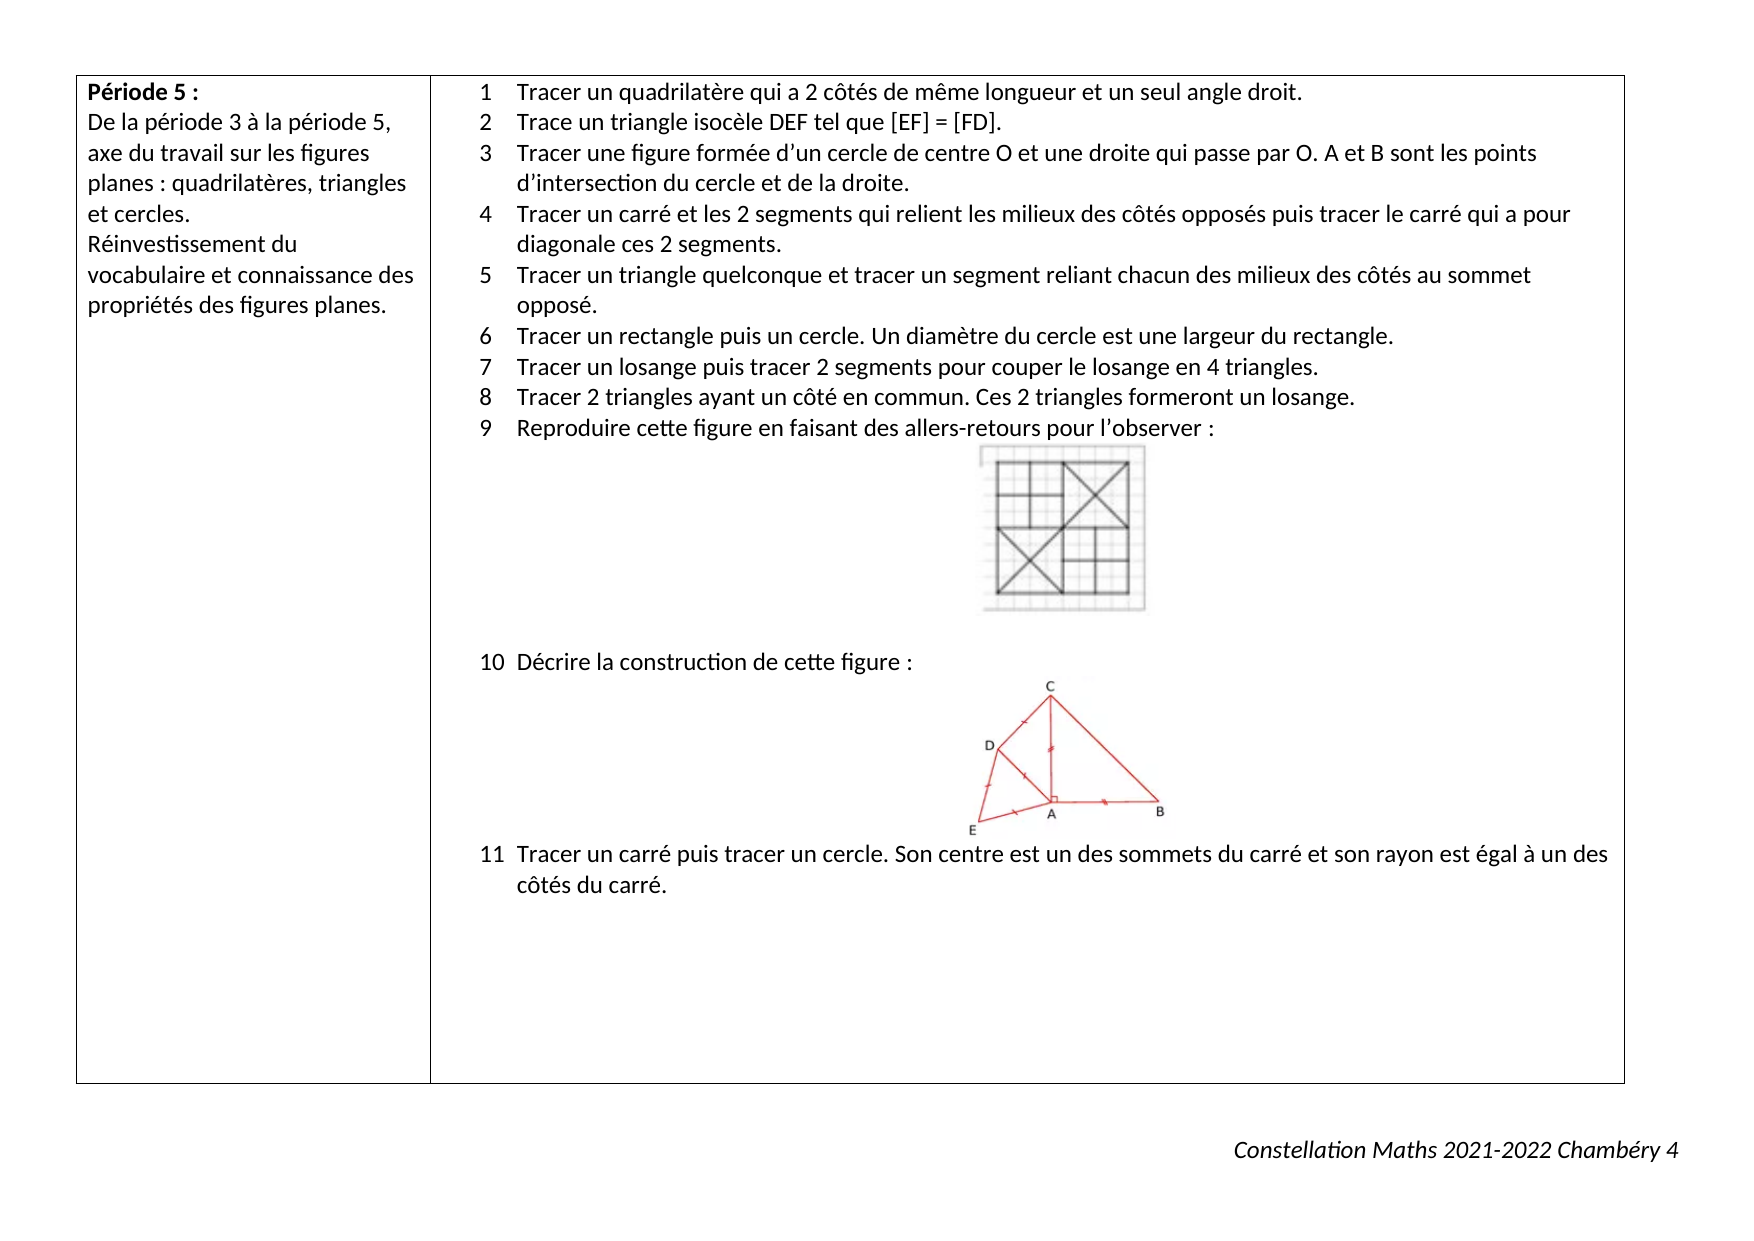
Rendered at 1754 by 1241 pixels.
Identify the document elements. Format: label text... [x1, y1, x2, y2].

picture [953, 676, 1177, 839]
picture [974, 442, 1156, 616]
table_cell Période 5 : De la période 3 à la période 5, axe du travail sur les figures planes : quadrilatères, triangles et cercles. Réinvestissement du vocabulaire et connaissance des propriétés des figures planes. [77, 76, 430, 1083]
table_cell Tracer un quadrilatère qui a 2 côtés de même longueur et un seul angle droit. Trace un triangle isocèle DEF tel que [EF] = [FD]. Tracer une figure formée d’un cercle de centre O et une droite qui passe par O. A et B sont les points d’intersection du cercle et de la droite. Tracer un carré et les 2 segments qui relient les milieux des côtés opposés puis tracer le carré qui a pour diagonale ces 2 segments. Tracer un triangle quelconque et tracer un segment reliant chacun des milieux des côtés au sommet opposé. Tracer un rectangle puis un cercle. Un diamètre du cercle est une largeur du rectangle. Tracer un losange puis tracer 2 segments pour couper le losange en 4 triangles. Tracer 2 triangles ayant un côté en commun. Ces 2 triangles formeront un losange. Reproduire cette figure en faisant des allers-retours pour l’observer : Décrire la construction de cette figure : Tracer un carré puis tracer un cercle. Son centre est un des sommets du carré et son rayon est égal à un des côtés du carré. Décrire la construction de cette figure : Tracer un rectangle et ses diagonales. Tracer un cercle qui passe par les 4 sommets de ce rectangle. Reproduire cette figure en faisant des allers-retours pour l’observer : Reproduire cette figure en faisant des allers-retours pour l’observer : [431, 76, 1624, 1083]
